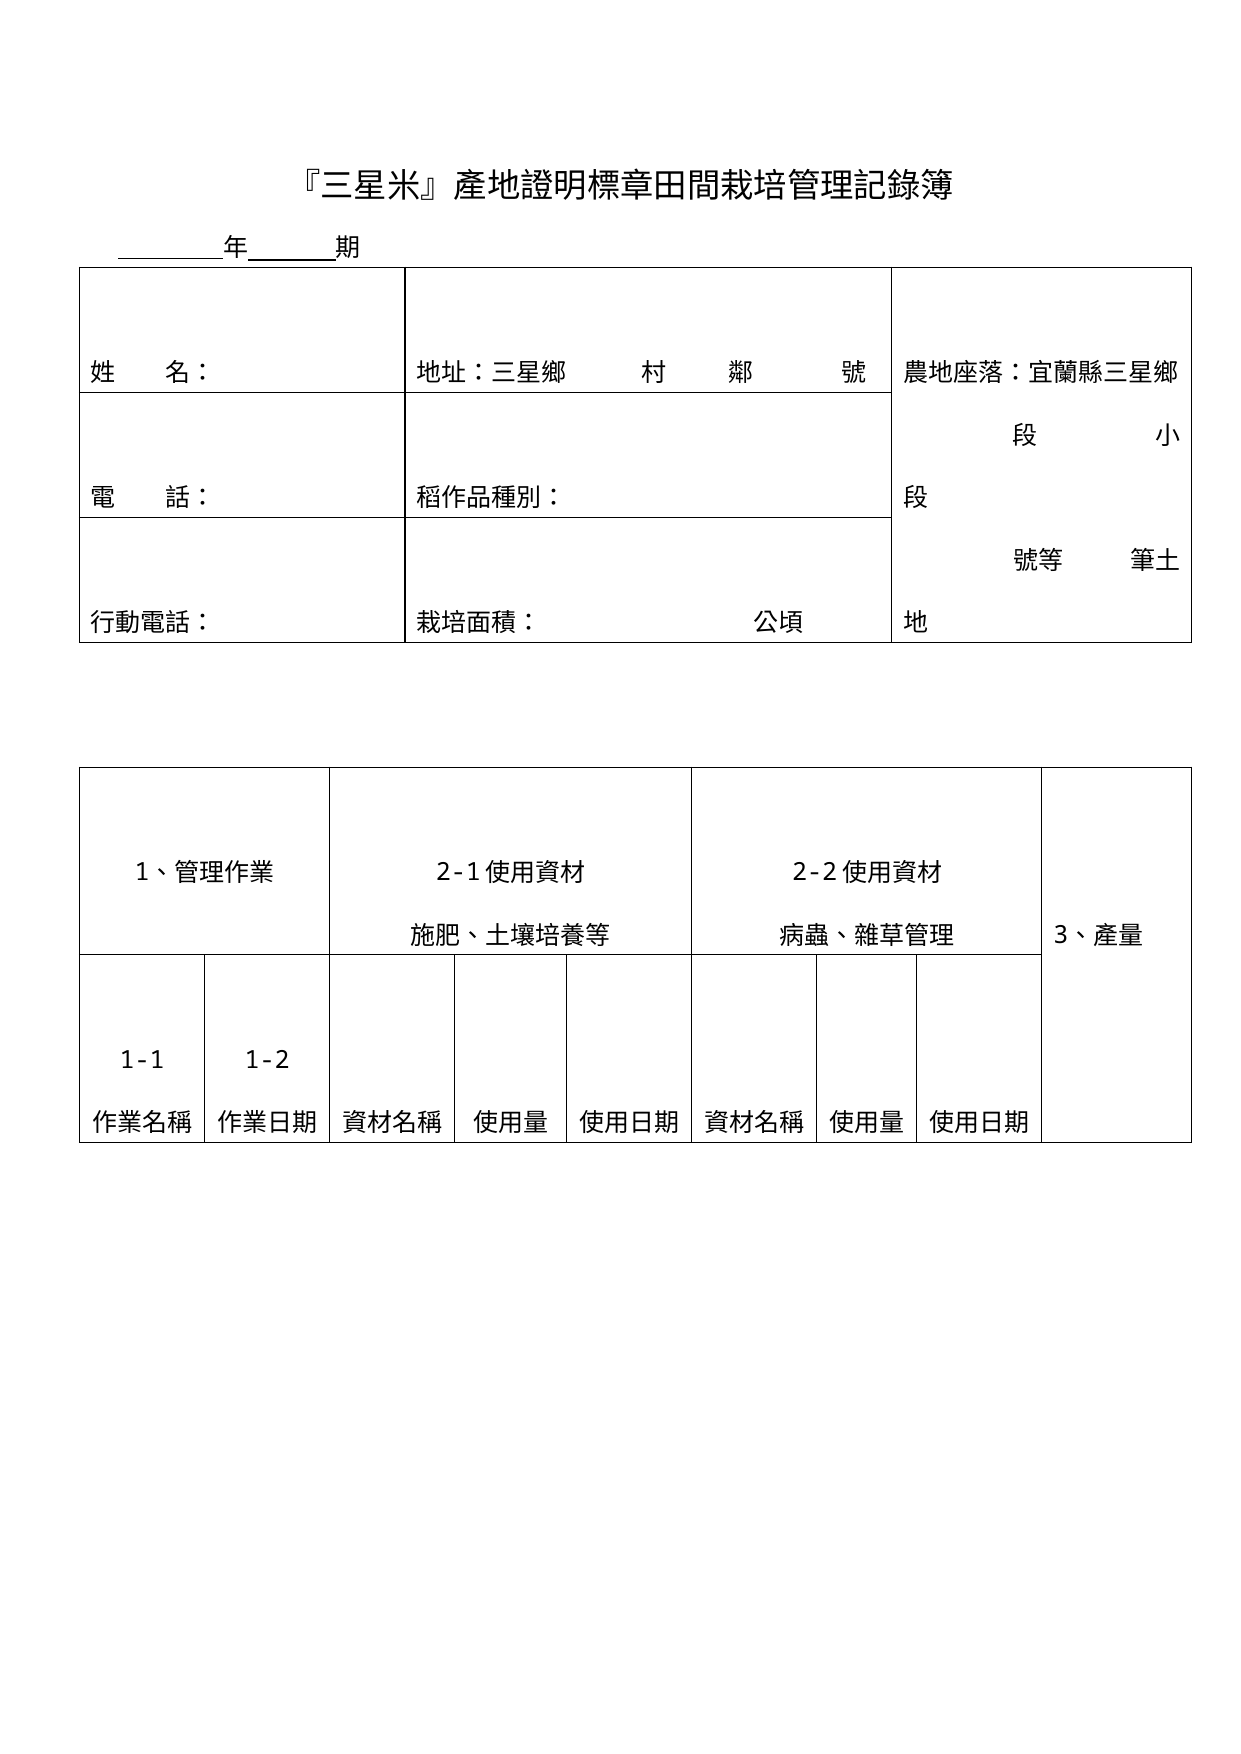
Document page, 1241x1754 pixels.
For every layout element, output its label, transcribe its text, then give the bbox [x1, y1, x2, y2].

table_cell 電 話： [80, 393, 404, 517]
table_cell 2-1使用資材 施肥、土壤培養等 [330, 768, 691, 954]
table_cell 2-2使用資材 病蟲、雜草管理 [692, 768, 1041, 954]
table_cell 1、管理作業 [80, 768, 329, 954]
table_cell 行動電話： [80, 518, 404, 642]
table_cell 1-1 作業名稱 [80, 955, 204, 1142]
table_cell 1-2 作業日期 [205, 955, 329, 1142]
table_cell 栽培面積： 公頃 [406, 518, 891, 642]
table_cell 使用量 [455, 955, 566, 1142]
table_cell 稻作品種別： [406, 393, 891, 517]
text 『三星米』產地證明標章田間栽培管理記錄簿 [118, 142, 1122, 204]
table_cell 資材名稱 [330, 955, 454, 1142]
text 年 期 [118, 204, 1122, 267]
table_cell 使用日期 [567, 955, 691, 1142]
table_cell 3、產量 [1042, 768, 1191, 1142]
table_header 地址：三星鄉 村 鄰 號 [406, 268, 891, 392]
table_cell [79, 643, 1192, 767]
table_cell 資材名稱 [692, 955, 816, 1142]
table_cell 使用量 [817, 955, 916, 1142]
table_header 姓 名： [80, 268, 404, 392]
table_cell 使用日期 [917, 955, 1041, 1142]
table_header 農地座落：宜蘭縣三星鄉 段 小段 號等 筆土地 [892, 268, 1191, 642]
